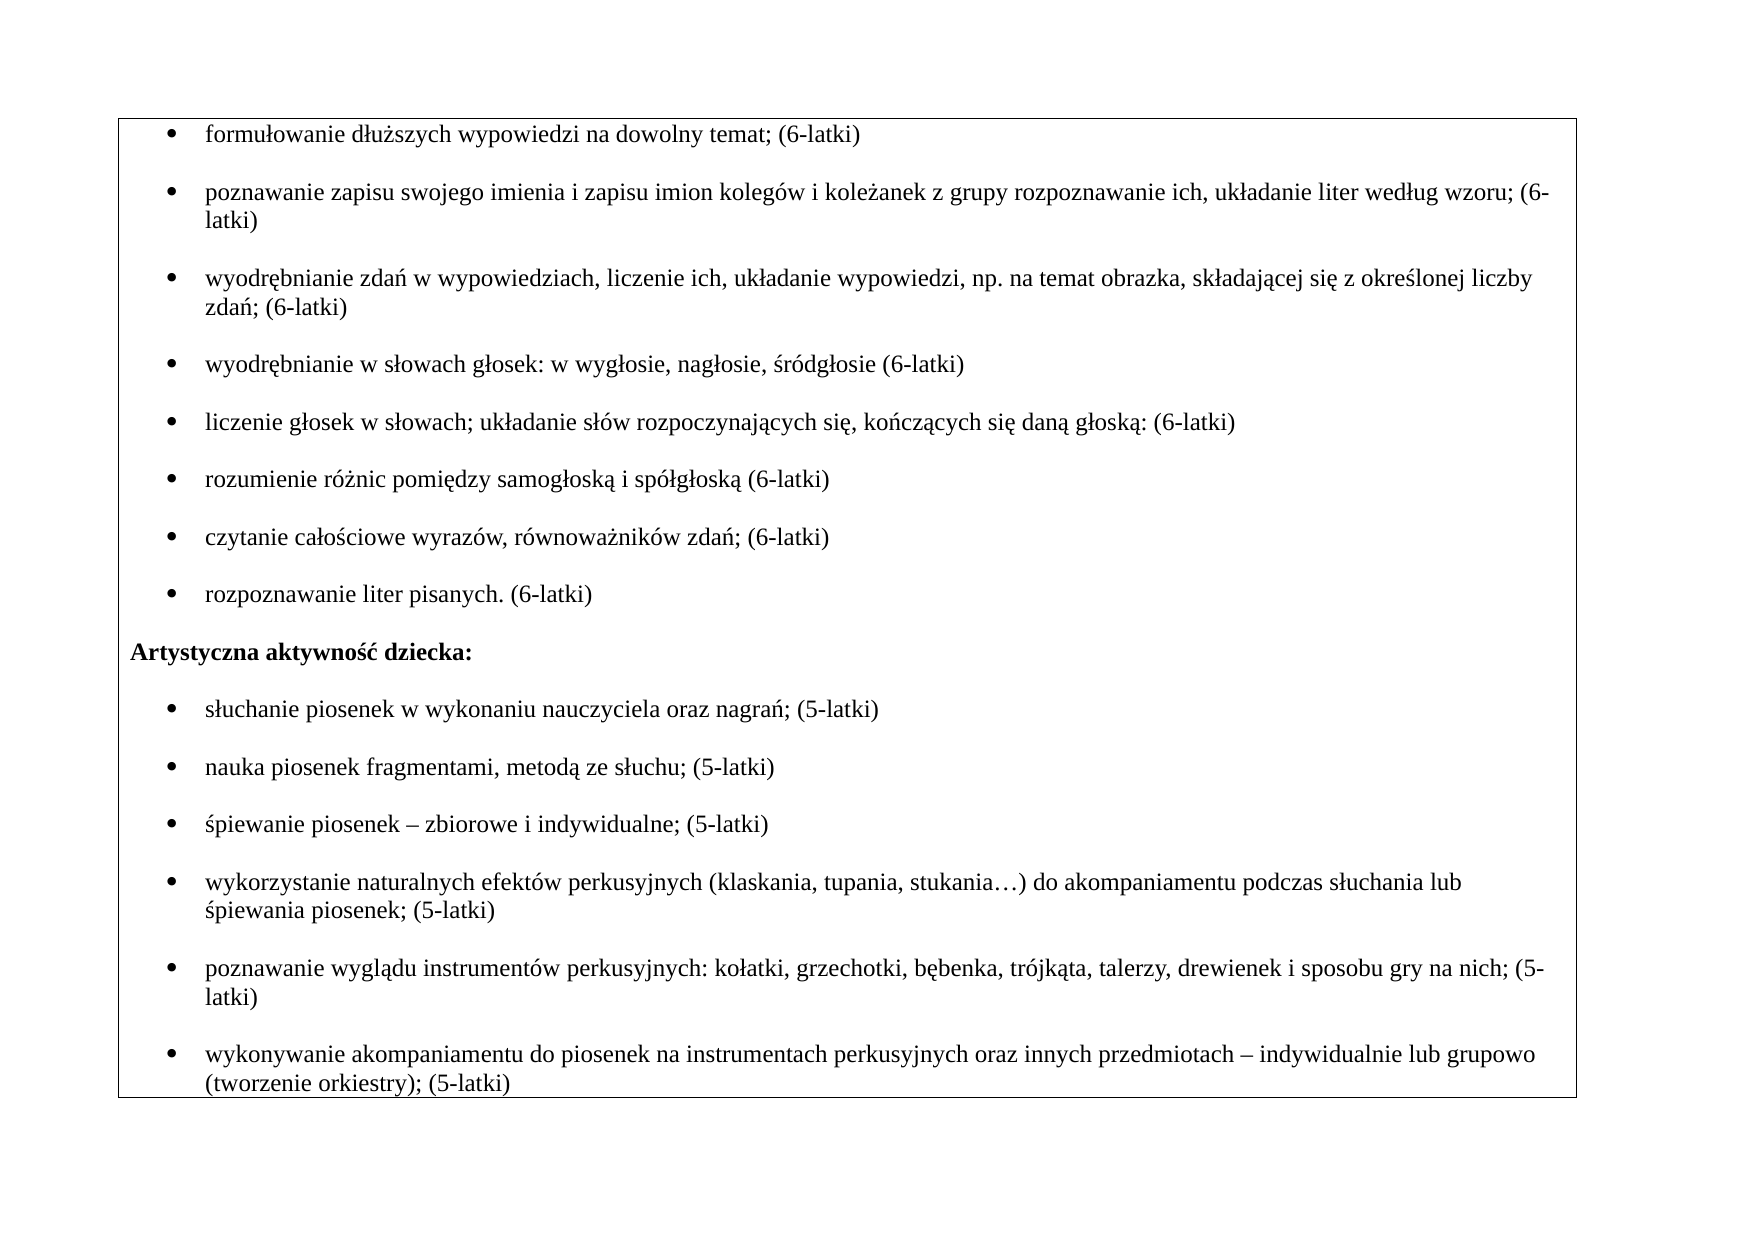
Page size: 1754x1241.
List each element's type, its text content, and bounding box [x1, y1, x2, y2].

table_cell Treści programowe: Fizyczny obszar rozwoju dziecka Społeczna aktywność dziecka: zawracanie uwagi na kulturę spożywania posiłków; (5-latki) samodzielne rozbieranie się i ubieranie oraz dbanie o swoją garderobę; (5-latki) porządkowanie po sobie miejsc zabaw, pracy i spożywania posiłków; (5-latki) dbanie o porządek na półkach indywidualnych; (5-latki) spożywanie posiłków – korzystanie z serwetek; (6-latki) wiązanie obuwia; (6-latki) wykazywanie inicjatywy w dbałości o salę zajęć. (6-latki) Językowa aktywność dziecka: rozwijanie sprawności całego ciała (w toku wykonywania czynności samoobsługowych, zabaw ruchowych i ćwiczeń gimnastycznych); (5-latki) wykonywanie czynności wymagających zaangażowania mięśni dłoni, np.: lepienie z plasteliny, zgniatanie i zaginanie papieru, wycinanie, wydzieranie; (5-latki) rozwijanie koordynacji wzrokowo-ruchowej, np.: powtarzanie ruchów innej osoby w czasie zabawy; (5-latki) wykonywanie czynności z dużym i małym napięciem mięśniowym w toku zabaw ruchowych i ćwiczeń plastycznych; (5-latki) odwzorowywanie elementów (przerysowywanie, rysowanie według wzoru, kalkowanie); (5-latki) określanie kierunku pisania (rysownia) – od lewej strony linii do prawej i od góry kartki do dołu; (6-latki) rozwijanie koordynacji ruchowej (głownie skoordynowanej współpracy ruchów ramienia, przedramienia, nadgarstka i palców); (6-latki) rozwijanie koordynacji ruchowo-słuchowo-wzrokowej; (6-latki) gospodarowanie przestrzenią kartki (wykonywanie prac plastycznych na papierze o różnych formatach – z tendencją do przechodzenia do małych, zamkniętych powierzchni); (6-latki) nabywanie płynności ruchów rąk (np. w toku swobodnych ruchów tanecznych, gimnastycznych ćwiczeń ramion, zadań plastycznych wymagających zamalowania dużych przestrzeni kartki); (6-latki) nabywanie precyzji wykonywania ruchów dłońmi (np. ubieranie lalek, zapinanie guzików, wiązanie sznurowadeł, dekorowanie kartki). (6-latki) Artystyczna aktywność dziecka: uczestniczenie w zabawach rytmicznych, ruchowych, pląsach przy muzyce; (5-latki) obserwowanie różnych zjawisk fizycznych, np. rozpuszczania ciał stałych w cieczy, krystalizacji, topnienia, parowania, tonięcia i pływania ciał, rozszczepiania światła (tęcza), zjawisk akustycznych (echo), magnetycznych, (5-latki) uczestniczenie w zabawach konstrukcyjno-technicznych wykorzystujących doświadczenia zbierane podczas poznawania środowiska technicznego, np. składanie zabawek z oddzielnych części, budowanie różnych konstrukcji z klocków, przezywanie radości z pozytywnych efektów swoich działań; (5-latki) improwizowanie ruchowe do dowolniej muzyki; (6-latki) wspólne przeprowadzanie eksperymentów, wyciąganie wniosków; (6-latki) samodzielne używanie wybranych narzędzi, przyborów, wybieranie materiałów, organizowanie sobie stanowiska pracy i porządkowanie go po zakończonej pracy. (6-latki) Ruchowa i zdrowotna aktywność dziecka: nazywanie części ciała; (5-latki) dostrzeganie różnic w wyglądzie między dziewczynkami i chłopcami oraz kobietami i mężczyznami, (5-latki) utrwalanie orientacji w schemacie własnego ciała i ciała drugiej osoby (np. w kontekście kształtowania prawidłowej postawy); (5-latki) uczestniczenie w zabawach ruchowych: kształtujących postawę, orientacyjno-porządkowych, bieżnych, z elementami skoku, podskoku, z elementami toczenia, z elementami rzutu, chwytu, równoważnych, organizowanych metodą opowieści ruchowych, ze śpiewem; (5-latki) uczestniczenie w zabawach organizowanych w terenie (w ogrodzie przedszkolnym, w parku, na boisku) w różnych porach roku (na śniegu, w wodzie); (5-latki) uczestniczenie w ćwiczeniach gimnastycznych; (5-latki) ubieranie się odpowiednio do warunków atmosferycznych występujących w danej porze roku (zapobieganie przegrzaniu i zmarznięciu); (latki) przebywanie na świeżym powietrzu; uczestniczenie w spacerach, zabawach i ćwiczeniach ruchowych; (5-latki) dbanie o higienę poprzez codzienne mycie całego ciała, mycie zębów po posiłkach, samodzielne korzystanie z toalety, mycie rak, zwłaszcza po pobycie w toalecie i po zabawie na świeżym powietrzu, utrzymywanie czystości odzieży, obuwia; zwracanie uwagi na estetyczny wygląd, samodzielne ubieranie się i rozbieranie, dbanie o rzeczy osobiste, codzienne zmienianie bielizny, nieużywanie cudzych grzebieni, szczotek, ręczników, zachowywanie porządku w miejscu zabawy, pracy, nauki; (5-latki) sygnalizowanie nauczycielowi złego samopoczucia; (5-latki) wyrabianie nawyków zdrowotnych, np. samodzielnego ubierania się, poprawnego korzystania z toalety, właściwego zachowania się przy stole, przestrzegania zasad bezpieczeństwa w toku zabaw ruchowych i innych; (5-latki) aktywne uczestniczenie w zabawach na świeżym powietrzu; (5-latki) przeplatanie aktywności ruchowej z odpoczynkiem; (5latki) bezpieczne posługiwanie się nożyczkami, (5-latki) wybieranie bezpiecznego miejsca do zabaw; (5-latki) bezpieczne korzystanie ze sprzętu sportowego, urządzeń znajdujących się na placu zabaw; (5-latki) informowanie nauczyciela o wszystkich sytuacjach budzących wątpliwości i obawy; (5-latki) naśladowanie ruchów wykonywanych przez nauczyciela, odtwarzanie ruchem całego ciała lub samych rąk sposobów poruszania się zwierząt itp.; (5-latki) zacieśnianie kontaktów interpersonalnych z grupą poprzez wspólne organizowanie zabaw ruchowych; (6-latki) odpowiednie dobieranie miejsc zabaw przy stoliku, biurku (miejsce dobrze oświetlone, krzesło dopasowane do wzrostu dziecka); (6-latki) bezpieczne posługiwanie się przyborami, np. igłą, nożyczkami, młotkiem; (6-latki) sygnalizowanie potrzeby pomocy w sytuacjach zagrożenia, zwracanie się do osób, które mogą tej pomocy udzielić. (6-latki) Emocjonalny obszar rozwoju dziecka Społeczna aktywność dziecka: wyrażanie i nazywanie różnych emocji podczas zabaw; (5-latki) określanie sytuacji wywołujących różne emocje, np.: radość, złość, smutek, strach; (5-latki) radzenie sobie z emocjami poprzez udział w zabawach , rozmowach, słuchaniu wybranych utworów literackich; (5-latki) zapraszanie innych dzieci do wspólnej zabawy; (5-latki) szanowanie wytworów pracy innych oraz ich własności; (5-latki) dzielenie się wrażeniami, spostrzeżeniami z obserwacji danego zdarzenia, danej sytuacji; (5-latki) zwracanie się o pomoc w trudnych sytuacjach; (5-latki) szanowanie odmowy uczestnictwa w niechcianych sytuacjach; (6-latki) czerpanie radości i satysfakcji z przebywania na lonie natury; (6-latki) czynny udział w dekorowaniu sali; (6-latki) podejmowanie prób samodzielnego rozwiązywania problemu. (6-latki) Społeczny obszar rozwoju dziecka Społeczna aktywność dziecka: prezentowanie swoich wyrobów, dokonanie samooceny ich wykonania; (5-latki) uczestniczenie w sytuacjach stwarzających możliwość wyboru, przewidywanie skutków zachowań, zwracanie uwagi na konsekwencje wynikające z danego wyboru; (5-latki) przestrzeganie wspólnie ustalonych umów i zasad regulujących współżycie w grupie; (5-latki) dostrzeganie potrzeb innych, szanowanie ich; (5-latki) cieszenie się z sukcesów drugiej osoby; (5-latki) pomaganie kolegom w sytuacjach wywołujących smutek; (5-latki) szanowanie wytworów pracy innych oraz ich własności; (5-latki) współdziałanie podczas zabaw, gier, tańców integracyjnych; (5-latki) unikanie zachować agresywnych, powstrzymywanie ich, dążenie do kompromisu; (5-latki) uczestniczenie we wspólnych zabawach, np.: ruchowych, prowadzonych metodą Rudolfa Labana, Weroniki Sherborne, wspólne wykonywanie prac plastycznych; (5-latki) dzielenie się wrażeniami, spostrzeżeniami z obserwacji danego zdarzenia, danej sytuacji; (5-latki) odpowiadanie na zadane pytania, formułowanie własnych pytań; (5-latki) wykazywanie się inicjatywą w sytuacjach nowych, nieznanych; (6-latki) samodzielne wykonywanie różnych czynności rozwijających poczucie odpowiedzialności za powierzone zadanie; (6-latki) wykorzystywanie sytuacji dnia codziennego do nabywania umiejętności samooceny; (6-latki) szanowanie odmowy uczestnictwa w niechcianych sytuacjach; (6-latki) czynne uczestniczenie w ustalaniu reguł i zasad współżycia w grupie. (6-latki) Poznawczy obszar rozwoju dziecka Społeczna aktywność dziecka: określanie tego, co dziecko robi dobrze: (5-latki) podejmowanie prób posługiwania się przyborami i narzędziami zgodnie z ich przeznaczeniem; (5-latki) opowiadanie o sobie w grupie rówieśniczej; (5-latki) oglądanie zdjęć, ilustracji, słuchanie wierszy, opowiadań – odwoływanie się do własnych obserwacji w celu zwróceni uwagi na piękno naszego kraju; (5-latki) podejmowanie prób posługiwania się przyborami i narzędziami zgodnie z ich przeznaczeniem oraz w sposób twórczy i niekonwencjonalny. (6-latki) Językowa aktywność dziecka: uczestniczenie w zabawach polegających na odtwarzaniu dźwięków, np. w zabawie w echo melodyczne, wokalne; (5-latki) aktywne słuchanie rozmówcy; (5-latki) wyklaskiwanie rytmicznych fragmentów piosenek; (5-latki) wyrażanie swoich myśli, potrzeb, przeżyć w rozmowach z rówieśnikami w codziennych sytuacjach; (5-latki) swobodne rozmowy na tematy bliskie dzieciom w kontaktach grupowych; (5-latki) przekazywanie swoich odczuć, intencji w sposób werbalny i niewerbalny; (5-latki) stosowanie w wypowiedziach właściwych form fleksyjnych wszystkich odmiennych części mowy: czasownika, rzeczownika, zaimka, przymiotnika, liczebnika; (5-latki) wypowiadanie się złożonymi zdaniami, stosowanie kilkuzdaniowej wypowiedzi; (5-latki) odpowiadanie na pytania, poprawne formułowanie pytań; (5-latki) obserwowanie otoczenia, wymienianie jego elementów, porównywanie ich z tym, co się znajduje dalej; (5-latki) wymawianie samogłosek, a potem wymawianie za nauczycielem spółgłosek; (5-latki) słuchanie zdań, wyodrębnianie w nich słów; liczenie słów w zdaniach; układanie zdań z określonej liczby słów; określanie kolejnych słów w zdaniu; (5-latki) układanie rymów do podanych słów; (5-latki) wyodrębnianie w słowach sylab, określanie ich kolejności; dzielenie słów na sylaby; liczenie sylab w słowach; tworzenie słów rozpoczynających się, kończących się dana sylabą; (5-latki) umiejętne odczytywanie często stosowanych oznaczeń i symboli; (5-latki) zwracanie uwagi na fakt, że czytanie obok mówienia i pisania jest jedną z form komunikowania się ludzi; (5-latki) rozpoznawanie liter drukowanych – małych i wielkich (5-latki) całościowe rozpoznawanie napisów umieszczonych w sali zajęć – nazw znajdujących się tam zabawek, kącików zainteresowań, roślin (sukcesywne ich wymienianie); (5-latki) wykonywanie ćwiczeń rozwijających orientacje przestrzenną (przygotowanie do czytania od lewej strony do prawej); (5-latki) rozumienie wybranych znaków umownych; (5-latki) sprawne posługiwanie się mową w różnych sytuacjach; (6-latki) mówienie z właściwą dla siebie intonacją; (6-latki) używanie spójników w celu uzyskania dłuższych wypowiedzi; (6-latki) prawidłowe stosowanie przyimków; (6-latki) posługiwanie się poprawną mową; (6-latki) poprawne wypowiadanie się w czasach przyszłym i przeszłym; (6-latki) stosowanie słów przeciwstawnych, zdrobnień, zgrubień; (6-latki) formułowanie dłuższych wypowiedzi na ważne tematy, samodzielne werbalizowanie własnych potrzeb i decyzji; (6-latki) formułowanie dłuższych wypowiedzi na dowolny temat; (6-latki) poznawanie zapisu swojego imienia i zapisu imion kolegów i koleżanek z grupy rozpoznawanie ich, układanie liter według wzoru; (6-latki) wyodrębnianie zdań w wypowiedziach, liczenie ich, układanie wypowiedzi, np. na temat obrazka, składającej się z określonej liczby zdań; (6-latki) wyodrębnianie w słowach głosek: w wygłosie, nagłosie, śródgłosie (6-latki) liczenie głosek w słowach; układanie słów rozpoczynających się, kończących się daną głoską: (6-latki) rozumienie różnic pomiędzy samogłoską i spółgłoską (6-latki) czytanie całościowe wyrazów, równoważników zdań; (6-latki) rozpoznawanie liter pisanych. (6-latki) Artystyczna aktywność dziecka: słuchanie piosenek w wykonaniu nauczyciela oraz nagrań; (5-latki) nauka piosenek fragmentami, metodą ze słuchu; (5-latki) śpiewanie piosenek – zbiorowe i indywidualne; (5-latki) wykorzystanie naturalnych efektów perkusyjnych (klaskania, tupania, stukania…) do akompaniamentu podczas słuchania lub śpiewania piosenek; (5-latki) poznawanie wyglądu instrumentów perkusyjnych: kołatki, grzechotki, bębenka, trójkąta, talerzy, drewienek i sposobu gry na nich; (5-latki) wykonywanie akompaniamentu do piosenek na instrumentach perkusyjnych oraz innych przedmiotach – indywidualnie lub grupowo (tworzenie orkiestry); (5-latki) wykonywanie prostych, jedno-, dwutaktowych tematów rytmicznych na instrumentach perkusyjnych; (5-latki) uczestniczenie w zabawach rytmicznych, ruchowych, pląsach przy muzyce; (5-latki) reagowanie na zmiany tempa i dynamiki utworu; (5-latki) estetyczne, rytmiczne poruszanie się przy muzyce; (5-latki) improwizowanie piosenki ruchem; (5-latki) dostrzeganie zmian w wysokości dźwięków; (5-latki) tworzenie galerii prac plastycznych dzieci, związanych, np. z porami roku; (5-latki) nazywanie barw podstawowych (czerwona, niebieska, żółta) i pochodnych, nazywanie barw ciepłych i zimnych, (5-latki) tworzenie różnych przestrzennych kompozycji z wykorzystaniem palców, dłoni, całego ciała; (5-latki) rysowanie, malowanie farbami plakatowymi, akwarelami z użyciem palców lub pędzli, na różnym podłożu; wycinanie, wydzieranie z różnych materiałów, obrysowywanie szablonów, lepienie z gliny, plasteliny, masy solnej i papierowej, modeliny, naklejanie, ugniatanie itd.; (5-latki) odczuwanie radości z tworzenia, działania plastycznego; (5-latki) słuchanie, czytanych przez nauczyciela lub lektora, fragmentów literatury z odpowiednią intonacją i odpowiednim natężeniem głosu; zwracanie uwagi na piękno języka polskiego (5-latki) wyrażanie swoich przeżyć wewnętrznych, uczuć poprzez różne formy ekspresji: słowną, ruchową, plastyczną, muzyczną; (5-latki) samodzielne śpiewanie piosenek z akompaniamentem muzycznym; (6-latki) improwizowanie ruchowe dowolnej muzyki (6-latki) wyczuwanie akcentu metrycznego w taktach dwu-, trzy- i czteromiarowych; (6-latki) wykonywanie ćwiczeń dykcyjnych ćwiczących wyrazistość, intonację wypowiedzi; (6-latki) poznawanie różnych technik plastycznych, np. batiku, kolażu, frotażu, stemplowania, mokre na mokrym, poprzez wykonywanie prac z ich wykorzystaniem; (6-latki) samodzielne używanie wybranych narzędzi, przyborów, wybieranie materiałów, organizowanie sobie stanowisk pracy; (6-latki) uczestniczenie w zabawach konstrukcyjno-technicznych, wykorzystujących doświadczenia zbierane podczas poznawania środowiska technicznego, np. składanie zabawek z oddzielnych części, budowanie różnych konstrukcji z klocków; przeżywanie radości z pozytywnych efektów swoich działań. (6-latki) Aktywność poznawcza: uczestniczenie w zabawach rozwijających: aktywność badawczą, umiejętność rozwiązywania problemów, myślenie, wyobrażenia, umiejętność klasyfikowania, uogólniania, rozumowania przyczynowo-skutkowego, poznawania samego siebie; (5-latki) uczestniczenie w zabawach organizowanych przez nauczyciela, dających dziecku satysfakcje i radość; (5-latki) wykorzystywanie w zabawach (także w sposób niekonwencjonalny) różnych zabawek, przedmiotów, znaków i symboli; (5-latki) rozpoznawanie przedmiotów, roślin, zwierząt za pomocą zmysłów: dotyku, smaku, węchu, wzroku, słuchu; (5-latki) dbanie o higienę zmysłów, np. unikanie hałasu, krzyku; (5-latki) mówienie z pamięci wierszy, rymowanek, piosenek w połączeniu z ruchem, obrazem, dźwiękiem; (5-latki) nauka na pamięć wierszy i piosenek treściowo bliskich dzieciom oraz sytuacjom, z jakimi się spotykają; (5-latki) uczestniczenie w zabawach, ćwiczeniach, pracach plastycznych, rozmowach, słuchaniu wierszy, opowiadań sprzyjających koncentracji uwagi; (5-latki) uczestniczenie w różnego rodzaju zabawach twórczych (tematycznych, konstrukcyjnych, ruchowych, z elementem pantomimy itd.): (5-latki) rozwijanie myślenia logicznego poprzez: rozwiązywanie zagadek, rebusów; (5-latki) słuchanie rymowanek, wierszy, opisujących nierealne miejsca, postacie, zdarzenia; (5-latki) nazywanie i wskazywanie części ciała występujących podwójnie, parami – oczu, uszu, nóg; (5-latki) poruszanie się pod dyktando nauczyciela; (5-latki) wykonywanie ćwiczeń w parach; (5-latki) budowanie danego szeregu według wzrastającej lub malejącej liczby elementów, wielkości, natężenia barwy; (5-latki) łączenie przedmiotów w grupy na podstawie cechy percepcyjnej, np. barwy, wielkości, kształtu, a następnie cech funkcjonalnych; (5-latki) rozróżnianie błędnego liczenia od poprawnego; (5-latki) rozwijanie wyobraźni przestrzennej (np. poprzez zastosowanie przestrzennych technik plastycznych, takich jak: konstruowanie, modelowanie itp., oraz pozostawianie swobody w zagospodarowaniu przestrzeni kartki w toku rysowania); (5-latki) nabywanie wrażliwości dotykowej (poprzez kontakt z różnym materiałem przeznaczonym do działalności plastyczno-konstrukcyjnej, np. sznurkiem, watą, folia aluminiową, papierem ściernym, styropianem); (5-latki) wyszukiwanie takich samych przedmiotów, obrazów, symboli graficznych; (5-latki) segregowanie danych symboli graficznych według przyjętego kryterium; (5-latki) inicjowanie różnego rodzaju zabaw z wykorzystaniem pomysłów dzieci; (6-latki) orientowanie się na kartce papieru, wskazywanie, np. prawego górnego rogu, lewego górnego rogu kartki itd.; (6-latki) rozwijanie myślenia logicznego poprzez: analizowanie, syntezowanie, porównywanie, klasyfikowanie; (6-latki) wskazywanie kierunków od osi własnego ciała, stosowanie określeń: lewa, prawa, z przodu, z tyłu, z boku; (6-latki) liczenie od dowolnego miejsca, wspak, dwójkami, piątkami; (6-latki) nabywanie umiejętności kreślenia w ograniczonej przestrzeni, w układzie szeregowym, linii będących elementami liter (linii prostych, pionowych, poziomych i ukośnych, falistych, zaokrąglonych, pętli, kół, owali); (6-latki) rysowanie literopodobnych szlaczków na dużych płaszczyznach i w liniaturze; (6-latki) nazywanie źródeł dźwięków. (6-latki) Program wychowania przedszkolnego, Grupa MAC S.A. 2020 (s. 41–45, 46–48, 50, 52–54, 56, 57, 59–60, 61–62, 65, 66–67, 68, 71–72, 78). [119, 119, 1576, 1097]
